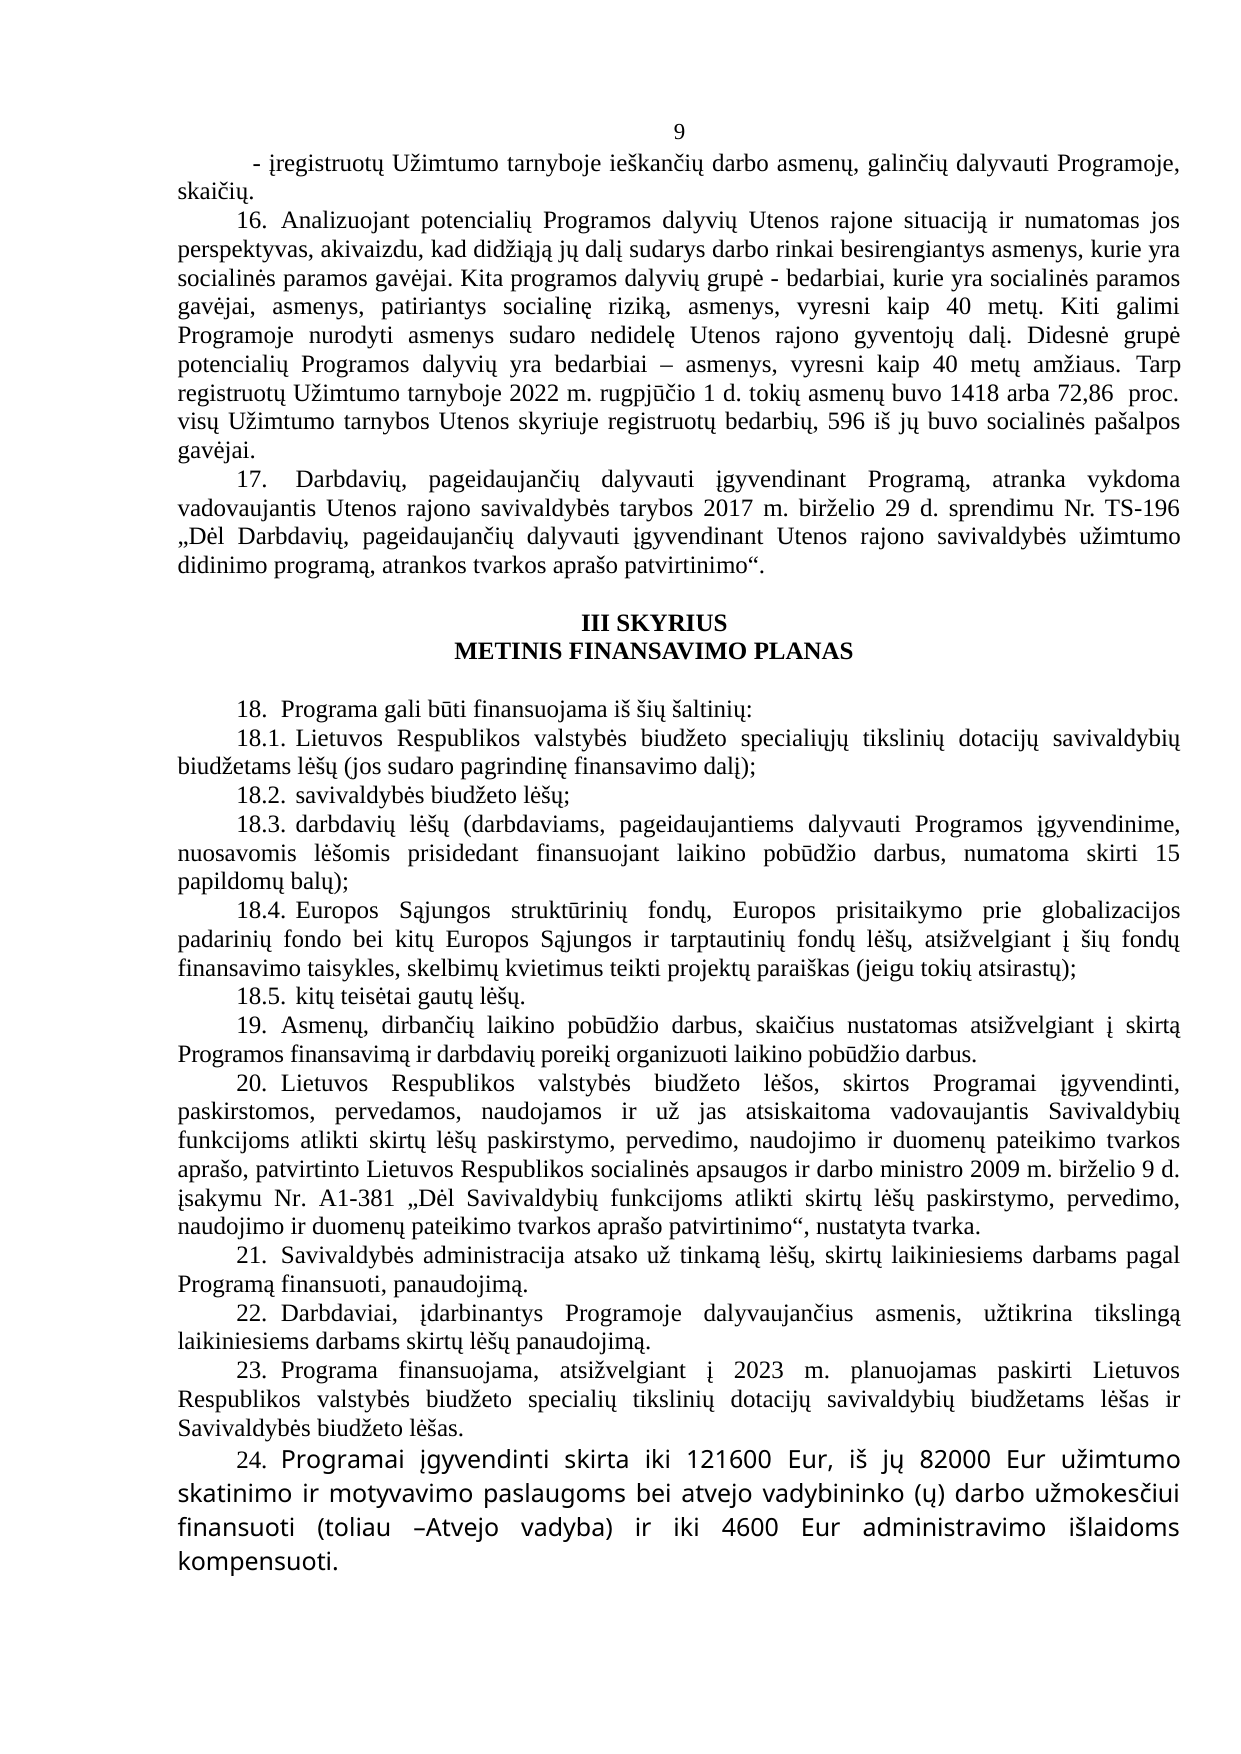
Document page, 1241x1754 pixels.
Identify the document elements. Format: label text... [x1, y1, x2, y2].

text - įregistruotų Užimtumo tarnyboje ieškančių darbo asmenų, galinčių dalyvauti Programoje, skaičių. [177, 148, 1181, 205]
text 18.5. kitų teisėtai gautų lėšų. [177, 981, 1181, 1010]
text 18.1. Lietuvos Respublikos valstybės biudžeto specialiųjų tikslinių dotacijų savivaldybių biudžetams lėšų (jos sudaro pagrindinę finansavimo dalį); [177, 723, 1181, 780]
text III SKYRIUS [141, 608, 1167, 636]
text METINIS FINANSAVIMO PLANAS [141, 636, 1167, 665]
text 18.3. darbdavių lėšų (darbdaviams, pageidaujantiems dalyvauti Programos įgyvendinime, nuosavomis lėšomis prisidedant finansuojant laikino pobūdžio darbus, numatoma skirti 15 papildomų balų); [177, 809, 1181, 895]
text 17. Darbdavių, pageidaujančių dalyvauti įgyvendinant Programą, atranka vykdoma vadovaujantis Utenos rajono savivaldybės tarybos 2017 m. birželio 29 d. sprendimu Nr. TS-196 „Dėl Darbdavių, pageidaujančių dalyvauti įgyvendinant Utenos rajono savivaldybės užimtumo didinimo programą, atrankos tvarkos aprašo patvirtinimo“. [177, 464, 1181, 579]
text 18.2. savivaldybės biudžeto lėšų; [177, 780, 1181, 809]
text 23. Programa finansuojama, atsižvelgiant į 2023 m. planuojamas paskirti Lietuvos Respublikos valstybės biudžeto specialių tikslinių dotacijų savivaldybių biudžetams lėšas ir Savivaldybės biudžeto lėšas. [177, 1355, 1181, 1441]
text 21. Savivaldybės administracija atsako už tinkamą lėšų, skirtų laikiniesiems darbams pagal Programą finansuoti, panaudojimą. [177, 1240, 1181, 1298]
text 22. Darbdaviai, įdarbinantys Programoje dalyvaujančius asmenis, užtikrina tikslingą laikiniesiems darbams skirtų lėšų panaudojimą. [177, 1298, 1181, 1355]
text 18. Programa gali būti finansuojama iš šių šaltinių: [177, 694, 1181, 723]
text 16. Analizuojant potencialių Programos dalyvių Utenos rajone situaciją ir numatomas jos perspektyvas, akivaizdu, kad didžiąją jų dalį sudarys darbo rinkai besirengiantys asmenys, kurie yra socialinės paramos gavėjai. Kita programos dalyvių grupė - bedarbiai, kurie yra socialinės paramos gavėjai, asmenys, patiriantys socialinę riziką, asmenys, vyresni kaip 40 metų. Kiti galimi Programoje nurodyti asmenys sudaro nedidelę Utenos rajono gyventojų dalį. Didesnė grupė potencialių Programos dalyvių yra bedarbiai – asmenys, vyresni kaip 40 metų amžiaus. Tarp registruotų Užimtumo tarnyboje 2022 m. rugpjūčio 1 d. tokių asmenų buvo 1418 arba 72,86 proc. visų Užimtumo tarnybos Utenos skyriuje registruotų bedarbių, 596 iš jų buvo socialinės pašalpos gavėjai. [177, 205, 1181, 464]
text 24. Programai įgyvendinti skirta iki 121600 Eur, iš jų 82000 Eur užimtumo skatinimo ir motyvavimo paslaugoms bei atvejo vadybininko (ų) darbo užmokesčiui finansuoti (toliau –Atvejo vadyba) ir iki 4600 Eur administravimo išlaidoms kompensuoti. [177, 1441, 1181, 1578]
text 19. Asmenų, dirbančių laikino pobūdžio darbus, skaičius nustatomas atsižvelgiant į skirtą Programos finansavimą ir darbdavių poreikį organizuoti laikino pobūdžio darbus. [177, 1010, 1181, 1068]
text 18.4. Europos Sąjungos struktūrinių fondų, Europos prisitaikymo prie globalizacijos padarinių fondo bei kitų Europos Sąjungos ir tarptautinių fondų lėšų, atsižvelgiant į šių fondų finansavimo taisykles, skelbimų kvietimus teikti projektų paraiškas (jeigu tokių atsirastų); [177, 895, 1181, 981]
text 20. Lietuvos Respublikos valstybės biudžeto lėšos, skirtos Programai įgyvendinti, paskirstomos, pervedamos, naudojamos ir už jas atsiskaitoma vadovaujantis Savivaldybių funkcijoms atlikti skirtų lėšų paskirstymo, pervedimo, naudojimo ir duomenų pateikimo tvarkos aprašo, patvirtinto Lietuvos Respublikos socialinės apsaugos ir darbo ministro 2009 m. birželio 9 d. įsakymu Nr. A1-381 „Dėl Savivaldybių funkcijoms atlikti skirtų lėšų paskirstymo, pervedimo, naudojimo ir duomenų pateikimo tvarkos aprašo patvirtinimo“, nustatyta tvarka. [177, 1068, 1181, 1240]
